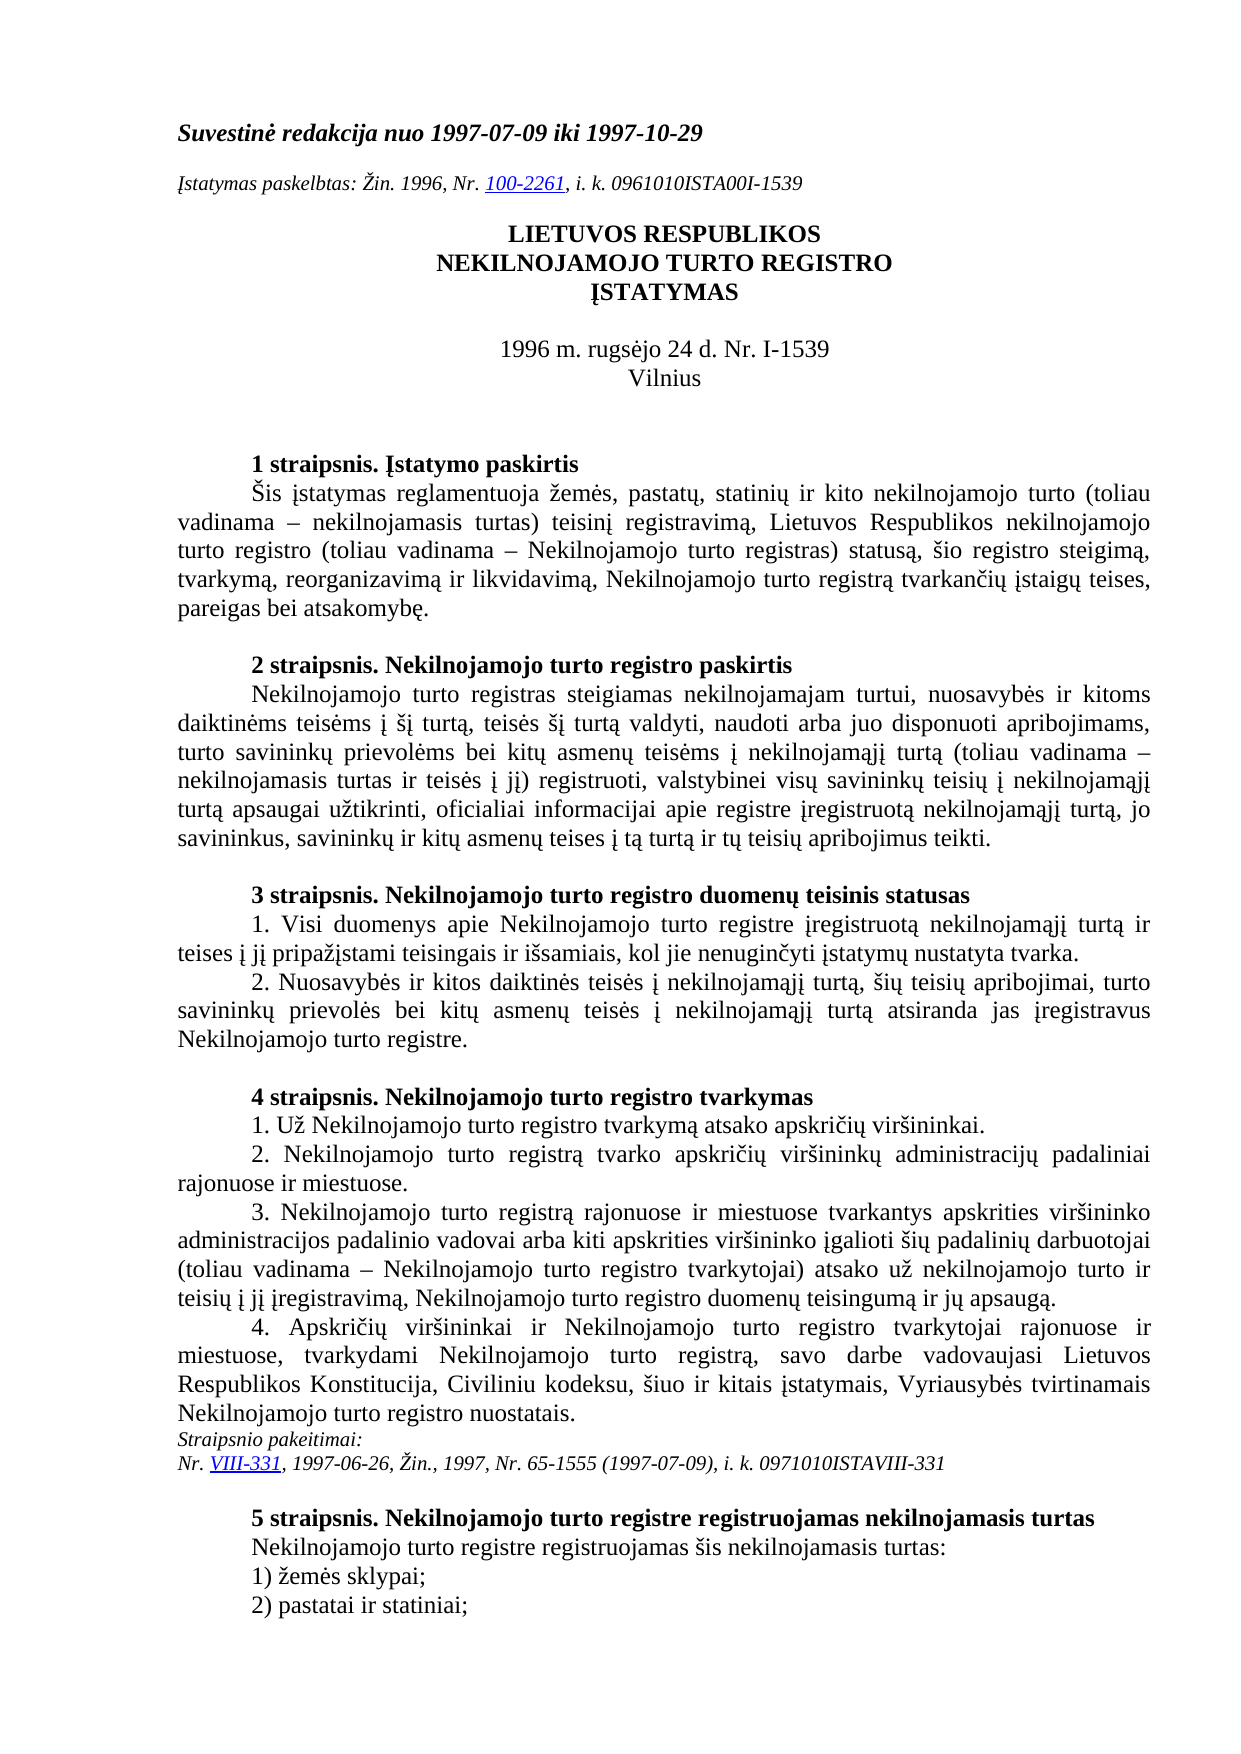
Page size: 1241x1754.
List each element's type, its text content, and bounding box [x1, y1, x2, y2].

text Straipsnio pakeitimai: [177, 1427, 1152, 1451]
text 5 straipsnis. Nekilnojamojo turto registre registruojamas nekilnojamasis turtas [177, 1503, 1152, 1532]
text 3. Nekilnojamojo turto registrą rajonuose ir miestuose tvarkantys apskrities viršininko administracijos padalinio vadovai arba kiti apskrities viršininko įgalioti šių padalinių darbuotojai (toliau vadinama – Nekilnojamojo turto registro tvarkytojai) atsako už nekilnojamojo turto ir teisių į jį įregistravimą, Nekilnojamojo turto registro duomenų teisingumą ir jų apsaugą. [177, 1197, 1152, 1312]
text 1. Už Nekilnojamojo turto registro tvarkymą atsako apskričių viršininkai. [177, 1110, 1152, 1139]
text NEKILNOJAMOJO TURTO REGISTRO [177, 248, 1152, 277]
text 4. Apskričių viršininkai ir Nekilnojamojo turto registro tvarkytojai rajonuose ir miestuose, tvarkydami Nekilnojamojo turto registrą, savo darbe vadovaujasi Lietuvos Respublikos Konstitucija, Civiliniu kodeksu, šiuo ir kitais įstatymais, Vyriausybės tvirtinamais Nekilnojamojo turto registro nuostatais. [177, 1312, 1152, 1427]
text LIETUVOS RESPUBLIKOS [177, 219, 1152, 248]
text Įstatymas paskelbtas: Žin. 1996, Nr. 100-2261, i. k. 0961010ISTA00I-1539 [177, 171, 1152, 195]
text 4 straipsnis. Nekilnojamojo turto registro tvarkymas [177, 1082, 1152, 1110]
text Nekilnojamojo turto registras steigiamas nekilnojamajam turtui, nuosavybės ir kitoms daiktinėms teisėms į šį turtą, teisės šį turtą valdyti, naudoti arba juo disponuoti apribojimams, turto savininkų prievolėms bei kitų asmenų teisėms į nekilnojamąjį turtą (toliau vadinama – nekilnojamasis turtas ir teisės į jį) registruoti, valstybinei visų savininkų teisių į nekilnojamąjį turtą apsaugai užtikrinti, oficialiai informacijai apie registre įregistruotą nekilnojamąjį turtą, jo savininkus, savininkų ir kitų asmenų teises į tą turtą ir tų teisių apribojimus teikti. [177, 679, 1152, 852]
text Vilnius [177, 363, 1152, 392]
text 1996 m. rugsėjo 24 d. Nr. I-1539 [177, 334, 1152, 363]
text 3 straipsnis. Nekilnojamojo turto registro duomenų teisinis statusas [177, 880, 1152, 909]
text 2. Nuosavybės ir kitos daiktinės teisės į nekilnojamąjį turtą, šių teisių apribojimai, turto savininkų prievolės bei kitų asmenų teisės į nekilnojamąjį turtą atsiranda jas įregistravus Nekilnojamojo turto registre. [177, 967, 1152, 1053]
text ĮSTATYMAS [177, 277, 1152, 305]
text 2) pastatai ir statiniai; [177, 1590, 1152, 1618]
text 1) žemės sklypai; [177, 1561, 1152, 1590]
text 1 straipsnis. Įstatymo paskirtis [177, 449, 1152, 478]
text Šis įstatymas reglamentuoja žemės, pastatų, statinių ir kito nekilnojamojo turto (toliau vadinama – nekilnojamasis turtas) teisinį registravimą, Lietuvos Respublikos nekilnojamojo turto registro (toliau vadinama – Nekilnojamojo turto registras) statusą, šio registro steigimą, tvarkymą, reorganizavimą ir likvidavimą, Nekilnojamojo turto registrą tvarkančių įstaigų teises, pareigas bei atsakomybę. [177, 478, 1152, 622]
text 2. Nekilnojamojo turto registrą tvarko apskričių viršininkų administracijų padaliniai rajonuose ir miestuose. [177, 1139, 1152, 1197]
text 2 straipsnis. Nekilnojamojo turto registro paskirtis [177, 650, 1152, 679]
text Nr. VIII-331, 1997-06-26, Žin., 1997, Nr. 65-1555 (1997-07-09), i. k. 0971010ISTAVIII-331 [177, 1451, 1152, 1475]
text 1. Visi duomenys apie Nekilnojamojo turto registre įregistruotą nekilnojamąjį turtą ir teises į jį pripažįstami teisingais ir išsamiais, kol jie nenuginčyti įstatymų nustatyta tvarka. [177, 909, 1152, 967]
text Nekilnojamojo turto registre registruojamas šis nekilnojamasis turtas: [177, 1532, 1152, 1561]
text Suvestinė redakcija nuo 1997-07-09 iki 1997-10-29 [177, 118, 1152, 147]
